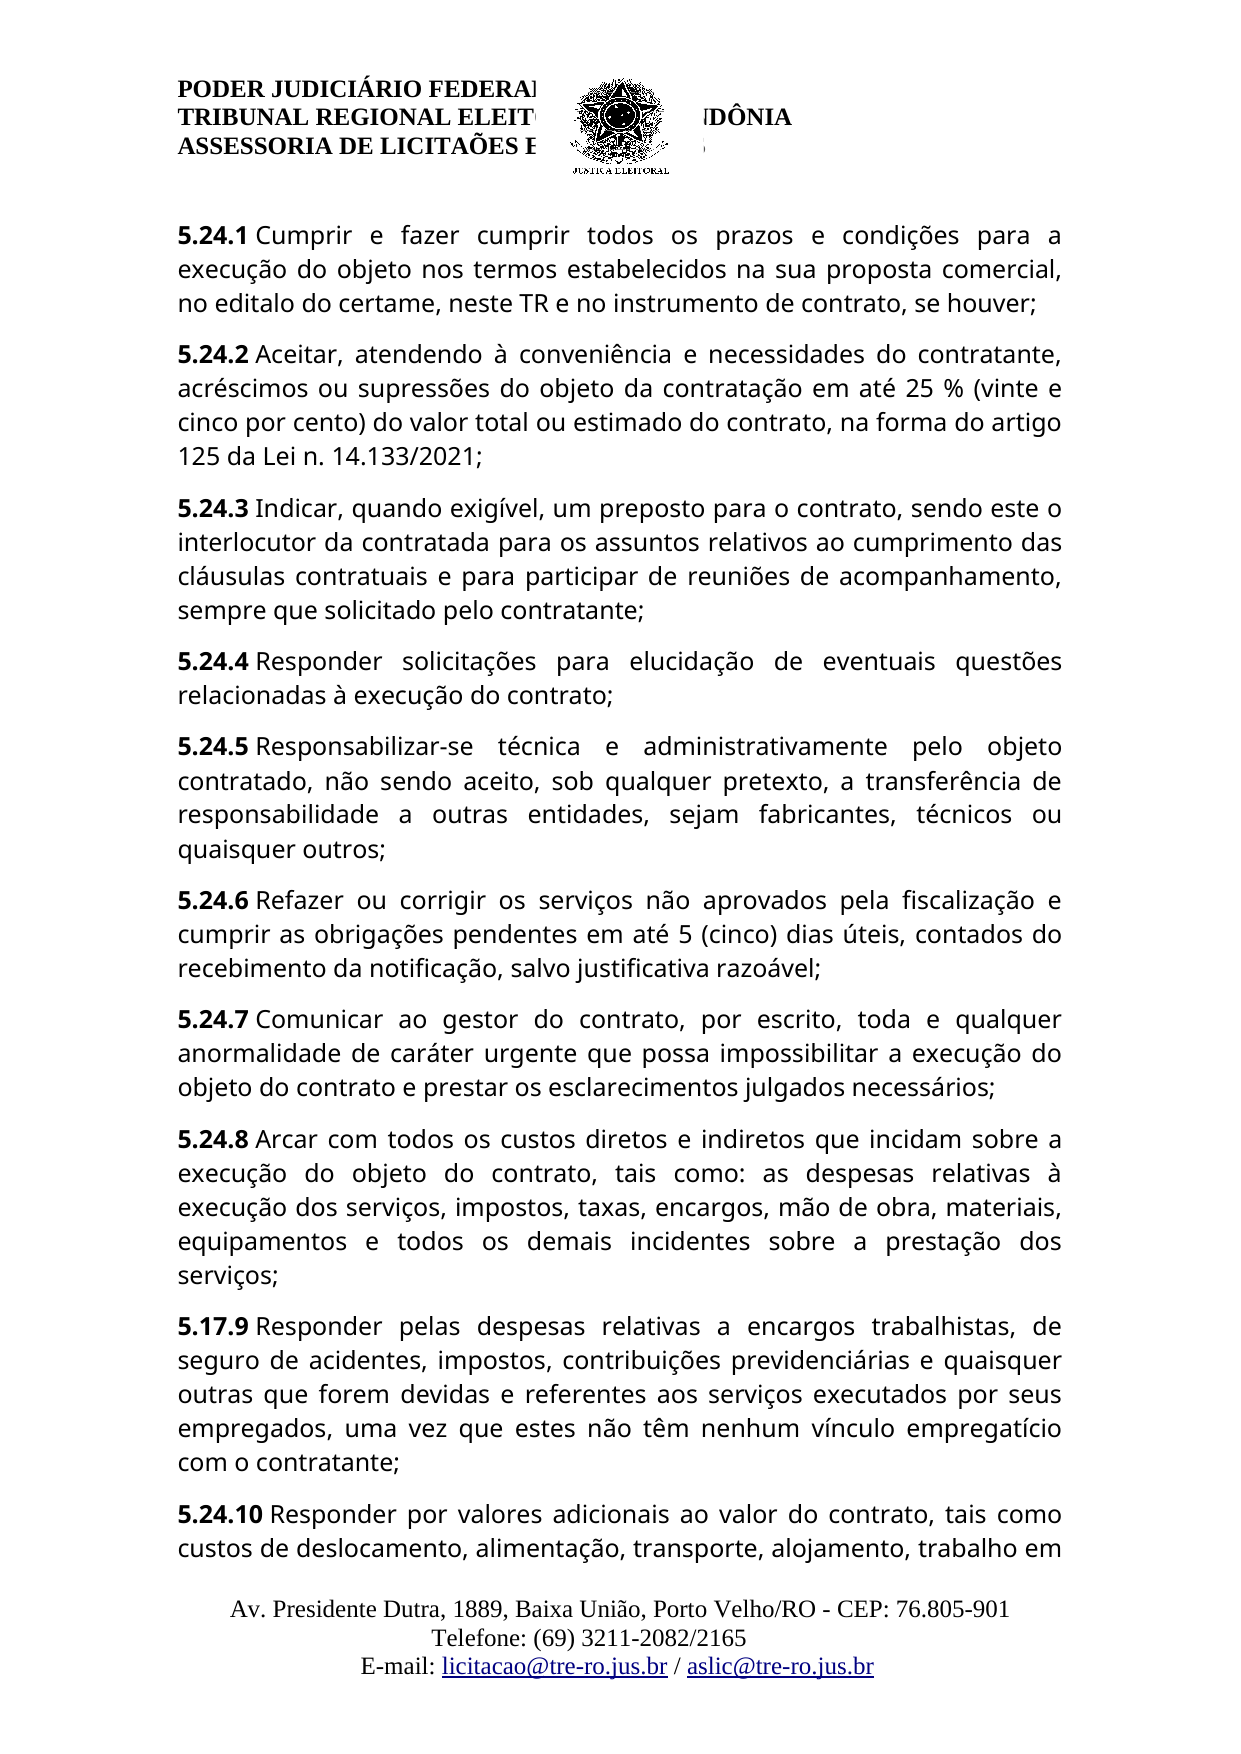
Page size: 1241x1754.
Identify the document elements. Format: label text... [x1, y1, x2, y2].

text 5.24.10 Responder por valores adicionais ao valor do contrato, tais como custos de deslocamento, alimentação, transporte, alojamento, trabalho em [177, 1496, 1063, 1564]
text 5.24.5 Responsabilizar-se técnica e administrativamente pelo objeto contratado, não sendo aceito, sob qualquer pretexto, a transferência de responsabilidade a outras entidades, sejam fabricantes, técnicos ou quaisquer outros; [177, 729, 1063, 865]
text 5.24.7 Comunicar ao gestor do contrato, por escrito, toda e qualquer anormalidade de caráter urgente que possa impossibilitar a execução do objeto do contrato e prestar os esclarecimentos julgados necessários; [177, 1002, 1063, 1104]
text 5.24.8 Arcar com todos os custos diretos e indiretos que incidam sobre a execução do objeto do contrato, tais como: as despesas relativas à execução dos serviços, impostos, taxas, encargos, mão de obra, materiais, equipamentos e todos os demais incidentes sobre a prestação dos serviços; [177, 1121, 1063, 1292]
text 5.24.2 Aceitar, atendendo à conveniência e necessidades do contratante, acréscimos ou supressões do objeto da contratação em até 25 % (vinte e cinco por cento) do valor total ou estimado do contrato, na forma do artigo 125 da Lei n. 14.133/2021; [177, 337, 1063, 473]
text 5.24.3 Indicar, quando exigível, um preposto para o contrato, sendo este o interlocutor da contratada para os assuntos relativos ao cumprimento das cláusulas contratuais e para participar de reuniões de acompanhamento, sempre que solicitado pelo contratante; [177, 490, 1063, 627]
text 5.17.9 Responder pelas despesas relativas a encargos trabalhistas, de seguro de acidentes, impostos, contribuições previdenciárias e quaisquer outras que forem devidas e referentes aos serviços executados por seus empregados, uma vez que estes não têm nenhum vínculo empregatício com o contratante; [177, 1309, 1063, 1479]
text 5.24.6 Refazer ou corrigir os serviços não aprovados pela fiscalização e cumprir as obrigações pendentes em até 5 (cinco) dias úteis, contados do recebimento da notificação, salvo justificativa razoável; [177, 882, 1063, 985]
text 5.24.1 Cumprir e fazer cumprir todos os prazos e condições para a execução do objeto nos termos estabelecidos na sua proposta comercial, no editalo do certame, neste TR e no instrumento de contrato, se houver; [177, 217, 1063, 320]
text 5.24.4 Responder solicitações para elucidação de eventuais questões relacionadas à execução do contrato; [177, 644, 1063, 712]
